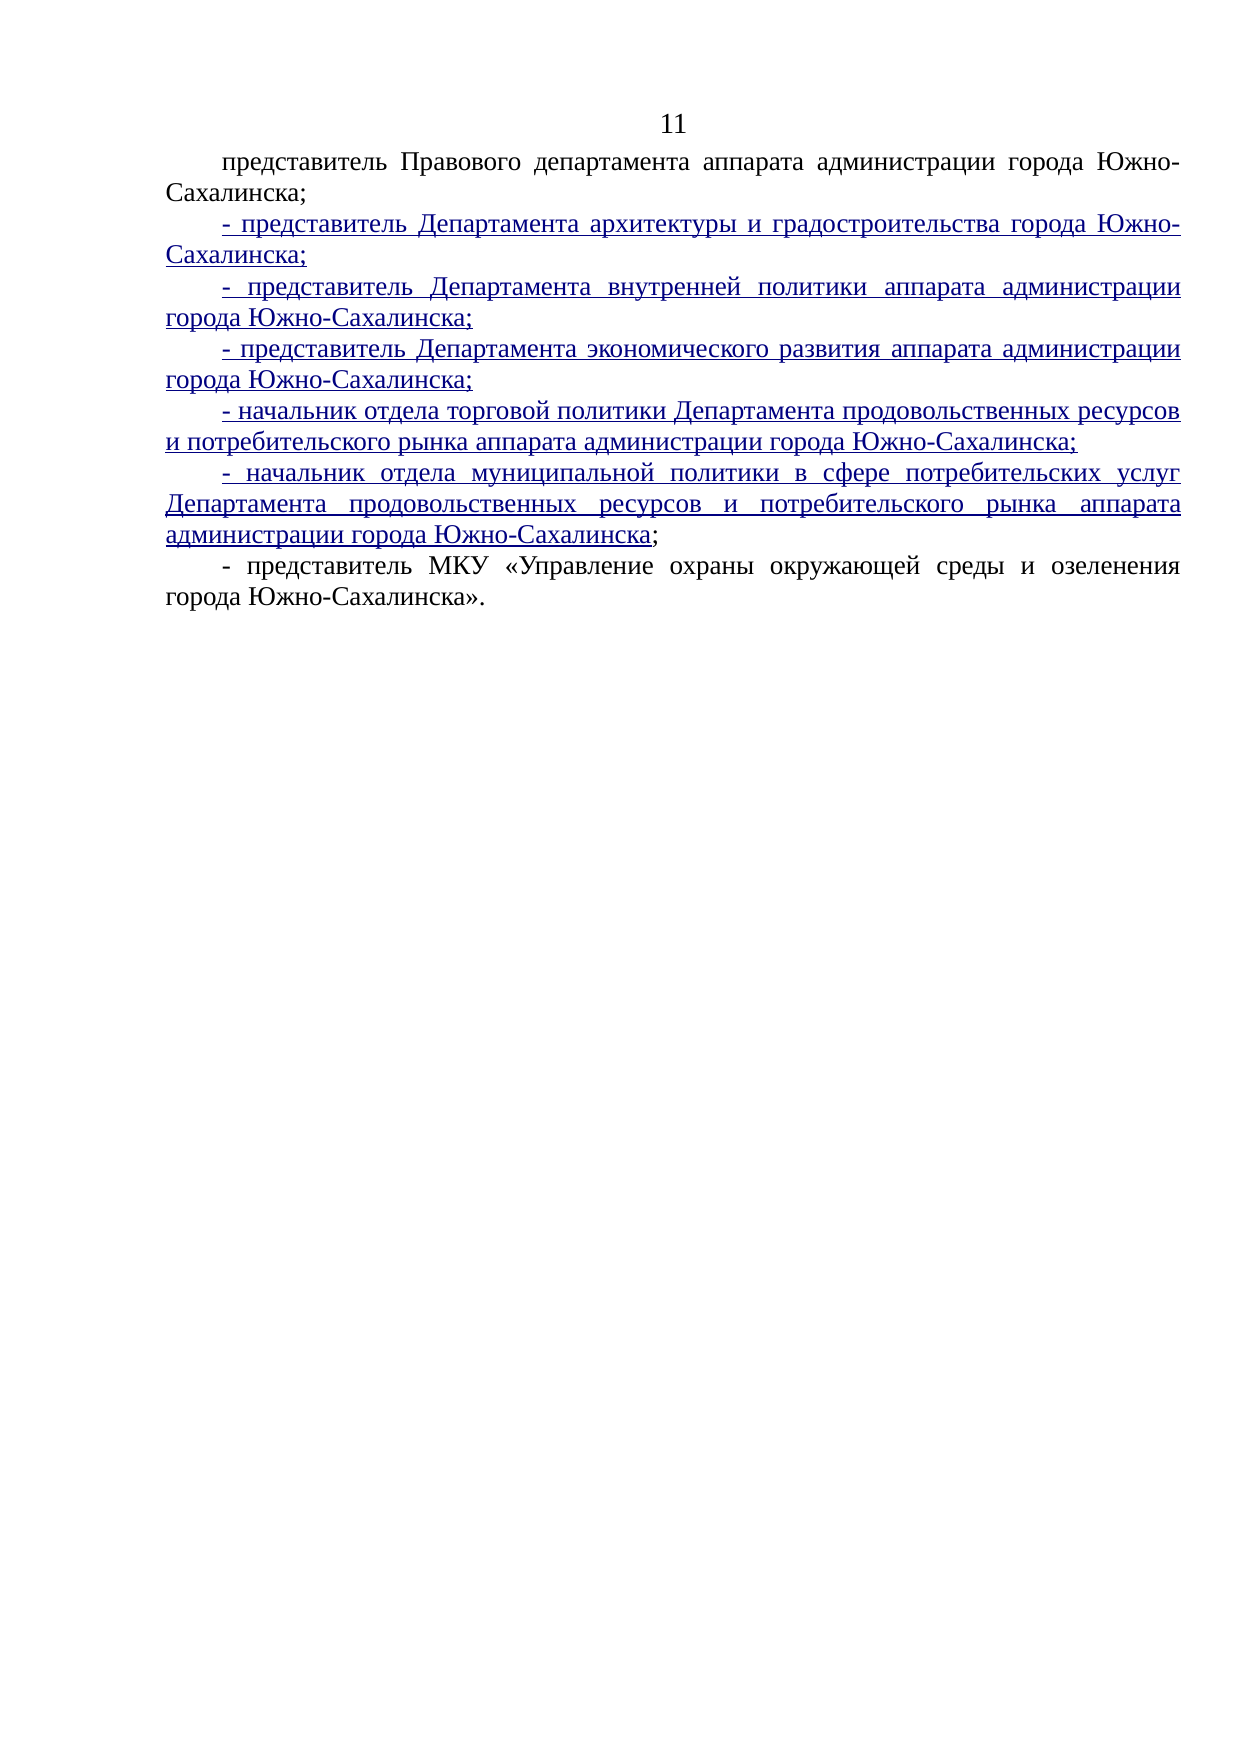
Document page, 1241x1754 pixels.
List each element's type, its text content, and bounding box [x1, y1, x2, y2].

text - представитель МКУ «Управление охраны окружающей среды и озеленения города Южно-Сахалинска». [165, 549, 1181, 611]
text администрации города Южно-Сахалинска; [165, 516, 1181, 549]
text - представитель Департамента внутренней политики аппарата администрации города Южно-Сахалинска; [165, 270, 1181, 332]
text - начальник отдела муниципальной политики в сфере потребительских услуг Департамента продовольственных ресурсов и потребительского рынка аппарата [165, 456, 1181, 514]
text - представитель Департамента архитектуры и градостроительства города Южно-Сахалинска; [165, 208, 1181, 270]
text - представитель Департамента экономического развития аппарата администрации города Южно-Сахалинска; [165, 332, 1181, 394]
text - начальник отдела торговой политики Департамента продовольственных ресурсов и потребительского рынка аппарата администрации города Южно-Сахалинска; [165, 394, 1181, 456]
text представитель Правового департамента аппарата администрации города Южно-Сахалинска; [165, 146, 1181, 208]
